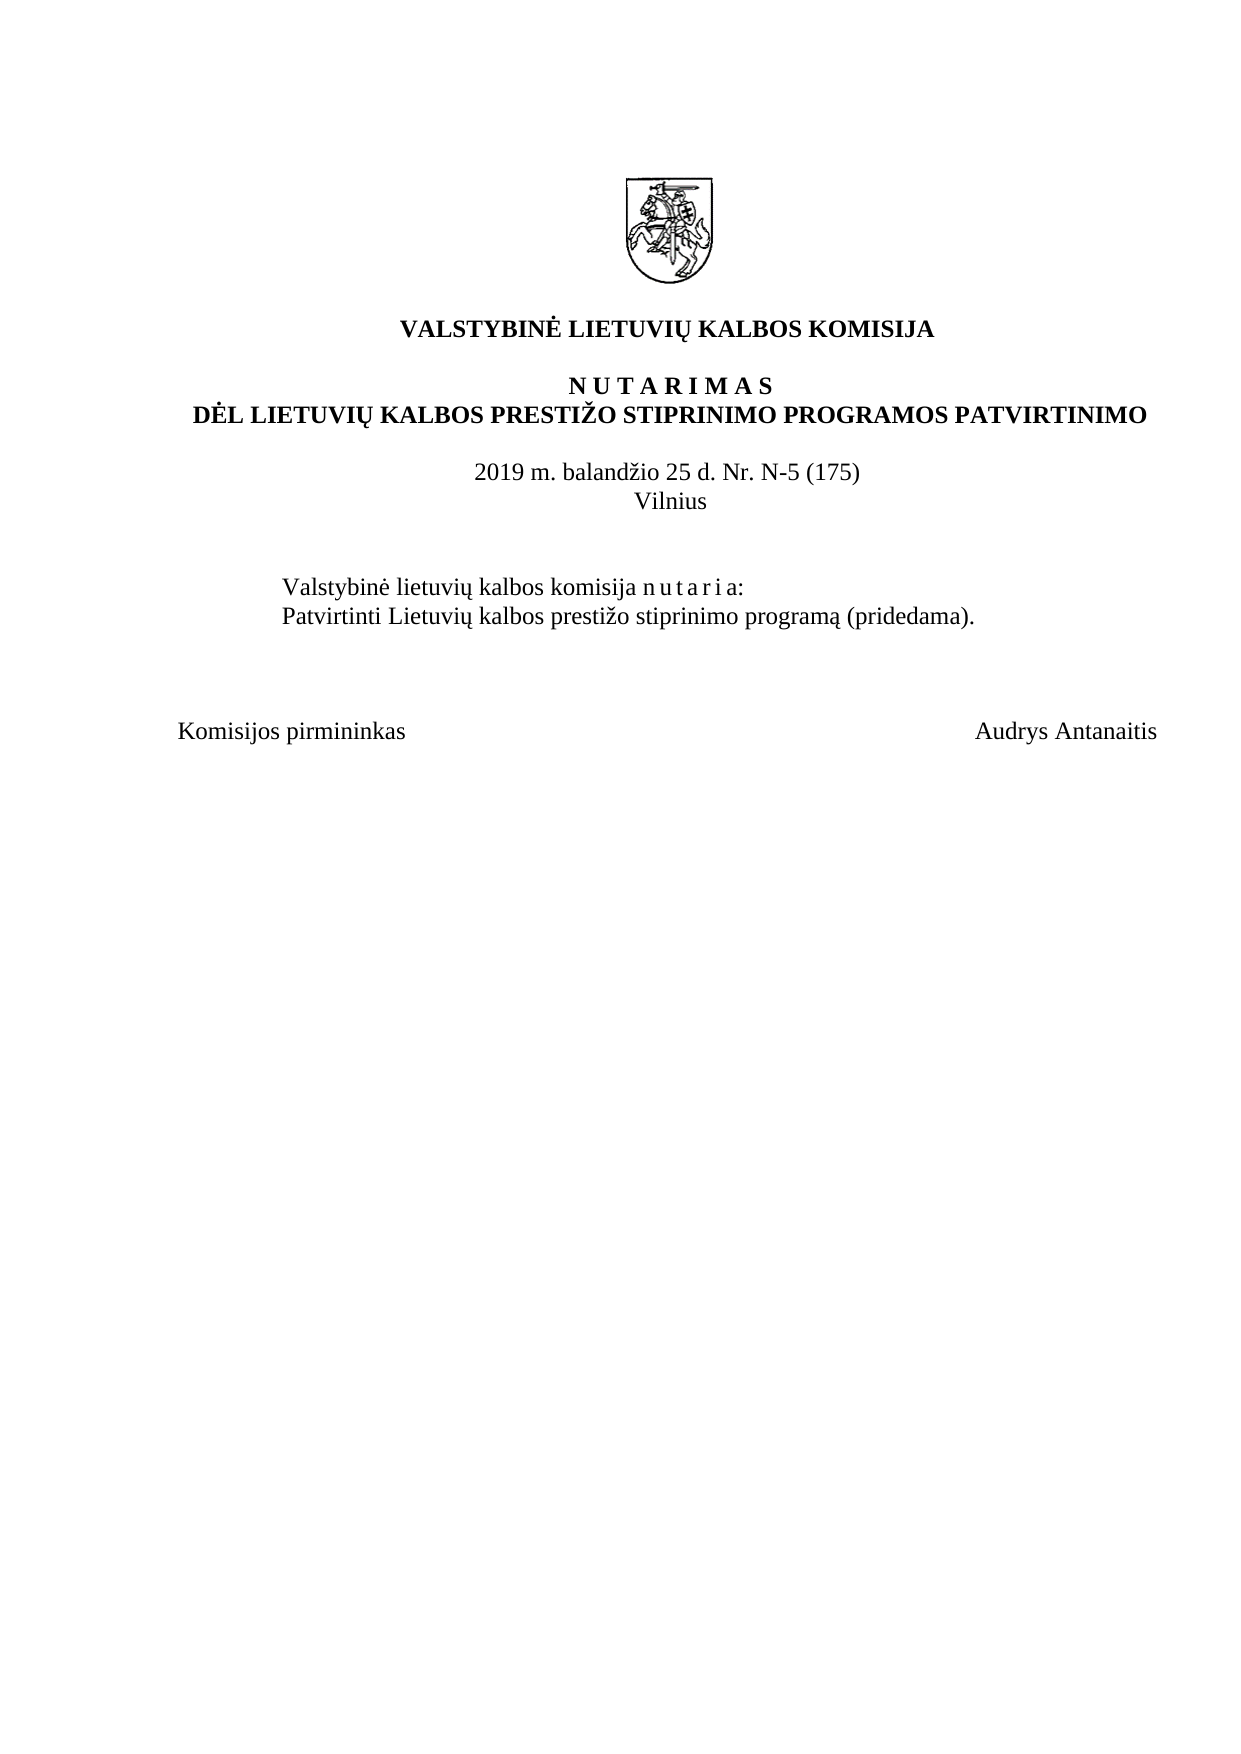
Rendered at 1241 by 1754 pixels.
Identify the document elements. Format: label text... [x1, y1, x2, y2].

text Komisijos pirmininkas Audrys Antanaitis [177, 716, 1163, 745]
text 2019 m. balandžio 25 d. Nr. N-5 (175) [177, 457, 1163, 486]
text N U T A R I M A S [177, 371, 1163, 400]
text DĖL LIETUVIŲ kalbos PRESTIŽO STIPRINIMO programos patvirtinimo [177, 400, 1163, 429]
text Valstybinė lietuvių kalbos komisija nutaria: [207, 572, 1163, 601]
text Vilnius [177, 486, 1163, 515]
text VALSTYBINĖ LIETUVIŲ KALBOS KOMISIJA [177, 314, 1163, 342]
text Patvirtinti Lietuvių kalbos prestižo stiprinimo programą (pridedama). [207, 601, 1163, 630]
